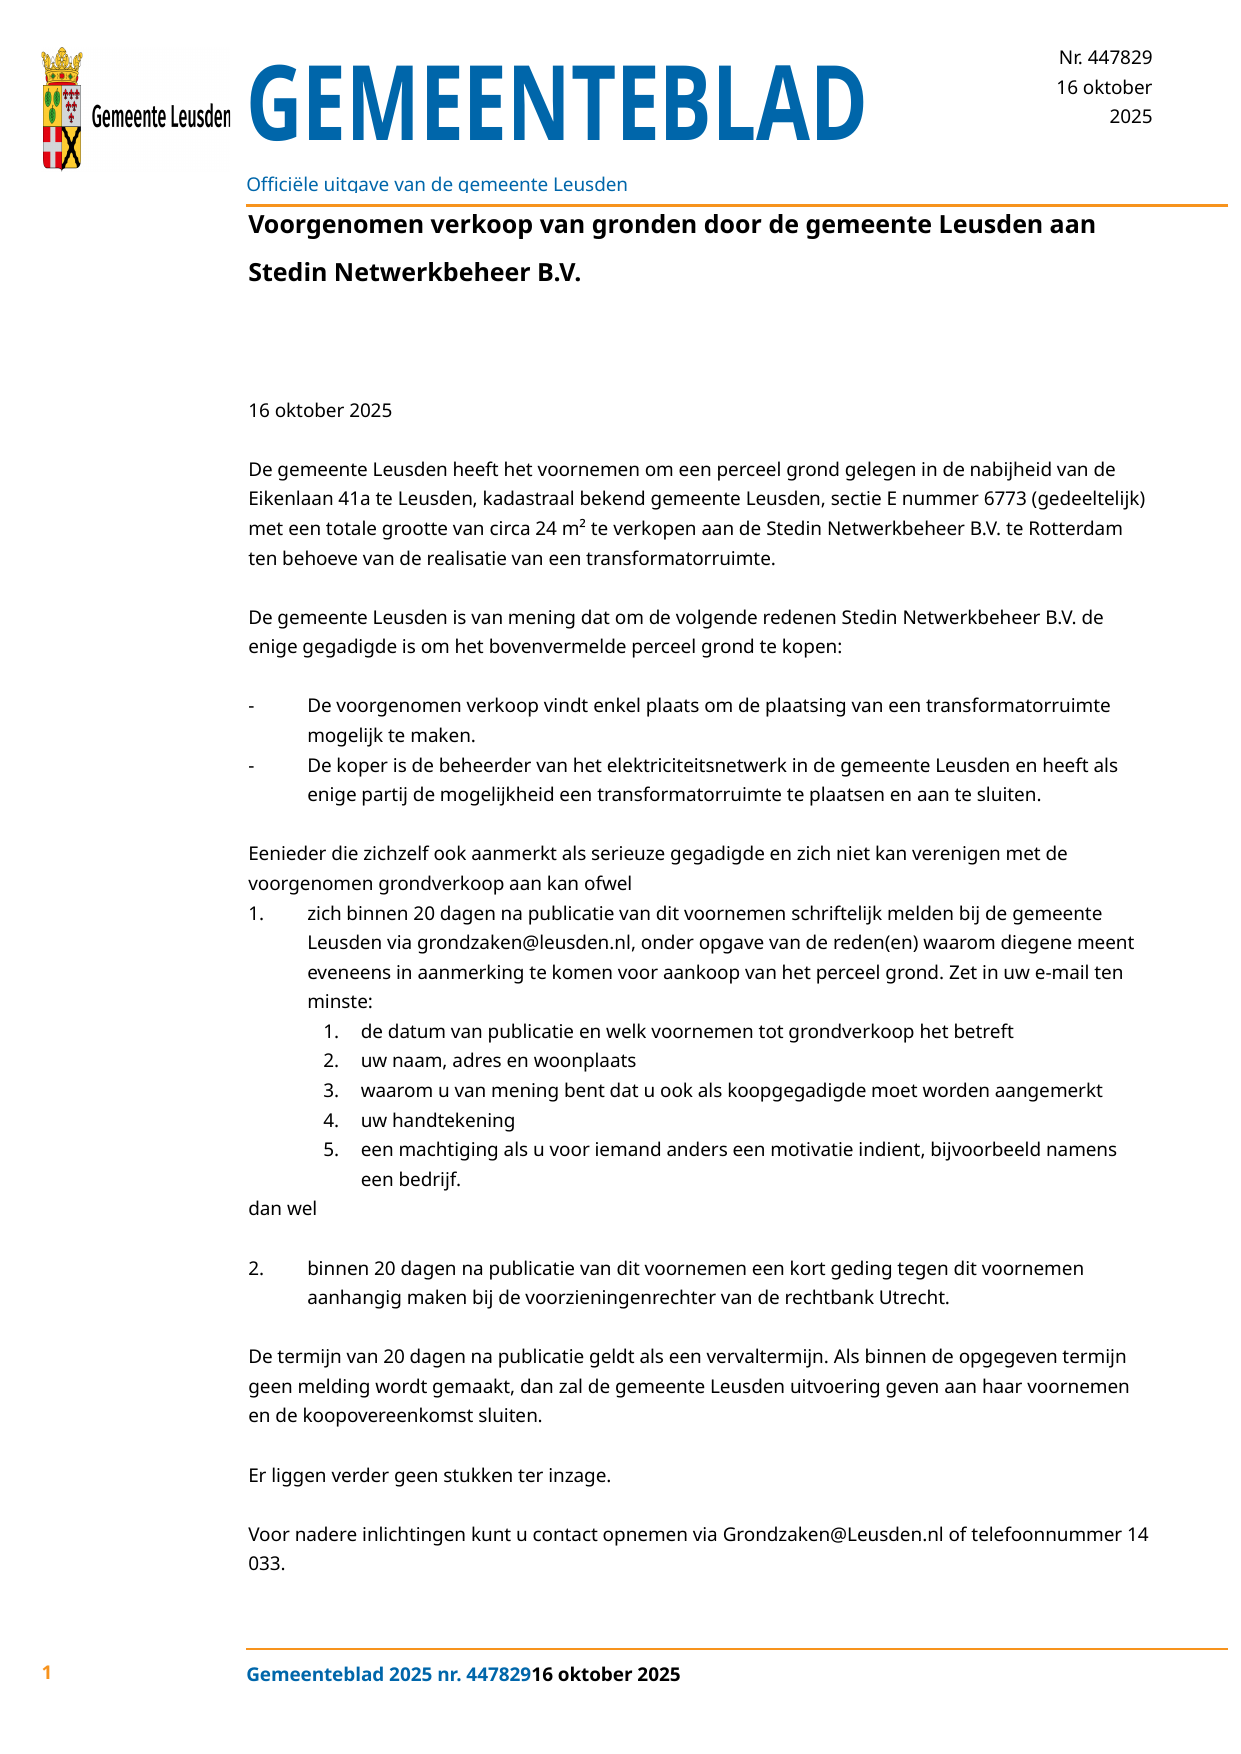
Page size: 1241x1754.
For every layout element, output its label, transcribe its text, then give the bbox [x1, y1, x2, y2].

list waarom u van mening bent dat u ook als koopgegadigde moet worden aangemerkt [323, 1077, 1152, 1103]
picture [41, 47, 231, 172]
list zich binnen 20 dagen na publicatie van dit voornemen schriftelijk melden bij de gemeente Leusden via grondzaken@leusden.nl, onder opgave van de reden(en) waarom diegene meent eveneens in aanmerking te komen voor aankoop van het perceel grond. Zet in uw e-mail ten minste: [248, 900, 1152, 1014]
text Voor nadere inlichtingen kunt u contact opnemen via Grondzaken@Leusden.nl of telefoonnummer 14 033. [248, 1521, 1152, 1576]
text De gemeente Leusden heeft het voornemen om een perceel grond gelegen in de nabijheid van de Eikenlaan 41a te Leusden, kadastraal bekend gemeente Leusden, sectie E nummer 6773 (gedeeltelijk) met een totale grootte van circa 24 m² te verkopen aan de Stedin Netwerkbeheer B.V. te Rotterdam ten behoeve van de realisatie van een transformatorruimte. [248, 456, 1152, 570]
text De termijn van 20 dagen na publicatie geldt als een vervaltermijn. Als binnen de opgegeven termijn geen melding wordt gemaakt, dan zal de gemeente Leusden uitvoering geven aan haar voornemen en de koopovereenkomst sluiten. [248, 1343, 1152, 1428]
list binnen 20 dagen na publicatie van dit voornemen een kort geding tegen dit voornemen aanhangig maken bij de voorzieningenrechter van de rechtbank Utrecht. [248, 1255, 1152, 1310]
list uw handtekening [323, 1107, 1152, 1132]
text Eenieder die zichzelf ook aanmerkt als serieuze gegadigde en zich niet kan verenigen met de voorgenomen grondverkoop aan kan ofwel [248, 841, 1152, 896]
text 16 oktober 2025 [248, 397, 1152, 422]
list een machtiging als u voor iemand anders een motivatie indient, bijvoorbeeld namens een bedrijf. [323, 1136, 1152, 1192]
list uw naam, adres en woonplaats [323, 1048, 1152, 1073]
text De gemeente Leusden is van mening dat om de volgende redenen Stedin Netwerkbeheer B.V. de enige gegadigde is om het bovenvermelde perceel grond te kopen: [248, 604, 1152, 659]
text dan wel [248, 1196, 1152, 1221]
list de datum van publicatie en welk voornemen tot grondverkoop het betreft [323, 1018, 1152, 1044]
list De koper is de beheerder van het elektriciteitsnetwerk in de gemeente Leusden en heeft als enige partij de mogelijkheid een transformatorruimte te plaatsen en aan te sluiten. [248, 752, 1152, 807]
text Er liggen verder geen stukken ter inzage. [248, 1462, 1152, 1487]
text Voorgenomen verkoop van gronden door de gemeente Leusden aan Stedin Netwerkbeheer B.V. [248, 207, 1152, 288]
list De voorgenomen verkoop vindt enkel plaats om de plaatsing van een transformatorruimte mogelijk te maken. [248, 693, 1152, 748]
